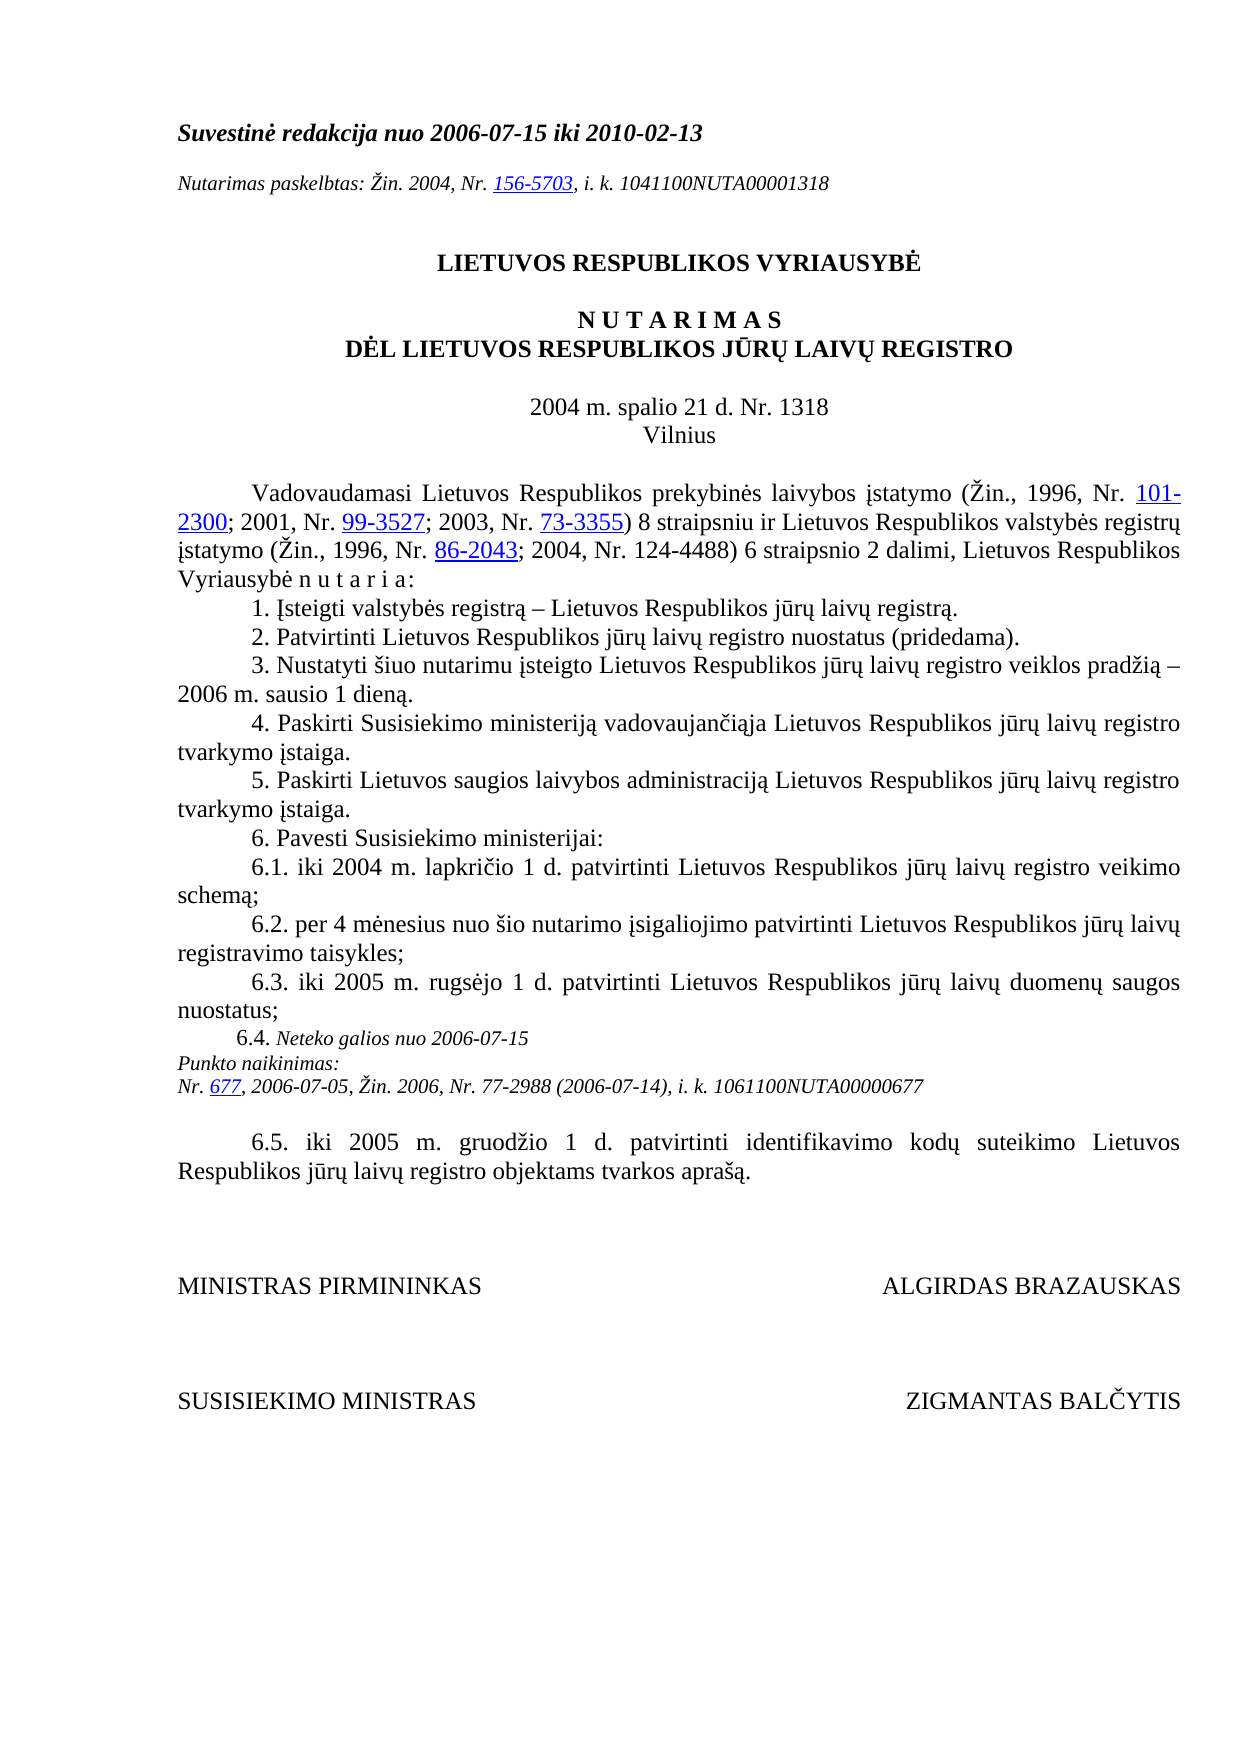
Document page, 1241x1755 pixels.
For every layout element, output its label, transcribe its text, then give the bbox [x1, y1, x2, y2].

text 2004 m. spalio 21 d. Nr. 1318 [177, 392, 1181, 420]
text 6.3. iki 2005 m. rugsėjo 1 d. patvirtinti Lietuvos Respublikos jūrų laivų duomenų saugos nuostatus; [177, 967, 1181, 1024]
text 3. Nustatyti šiuo nutarimu įsteigto Lietuvos Respublikos jūrų laivų registro veiklos pradžią – 2006 m. sausio 1 dieną. [177, 650, 1181, 708]
text LIETUVOS RESPUBLIKOS VYRIAUSYBĖ [177, 248, 1181, 277]
text 6.2. per 4 mėnesius nuo šio nutarimo įsigaliojimo patvirtinti Lietuvos Respublikos jūrų laivų registravimo taisykles; [177, 909, 1181, 967]
text DĖL LIETUVOS RESPUBLIKOS JŪRŲ LAIVŲ REGISTRO [177, 334, 1181, 363]
text 2. Patvirtinti Lietuvos Respublikos jūrų laivų registro nuostatus (pridedama). [177, 622, 1181, 650]
text 4. Paskirti Susisiekimo ministeriją vadovaujančiąja Lietuvos Respublikos jūrų laivų registro tvarkymo įstaiga. [177, 708, 1181, 765]
text 5. Paskirti Lietuvos saugios laivybos administraciją Lietuvos Respublikos jūrų laivų registro tvarkymo įstaiga. [177, 765, 1181, 823]
text Punkto naikinimas: [177, 1050, 1181, 1074]
text MINISTRAS PIRMININKAS ALGIRDAS BRAZAUSKAS [177, 1271, 1181, 1300]
text 6.1. iki 2004 m. lapkričio 1 d. patvirtinti Lietuvos Respublikos jūrų laivų registro veikimo schemą; [177, 852, 1181, 909]
text 1. Įsteigti valstybės registrą – Lietuvos Respublikos jūrų laivų registrą. [177, 593, 1181, 622]
text Nr. 677, 2006-07-05, Žin. 2006, Nr. 77-2988 (2006-07-14), i. k. 1061100NUTA00000677 [177, 1074, 1181, 1098]
text 6. Pavesti Susisiekimo ministerijai: [177, 823, 1181, 852]
text N U T A R I M A S [177, 305, 1181, 334]
text 6.5. iki 2005 m. gruodžio 1 d. patvirtinti identifikavimo kodų suteikimo Lietuvos Respublikos jūrų laivų registro objektams tvarkos aprašą. [177, 1127, 1181, 1185]
text Suvestinė redakcija nuo 2006-07-15 iki 2010-02-13 [177, 118, 1181, 147]
text Vadovaudamasi Lietuvos Respublikos prekybinės laivybos įstatymo (Žin., 1996, Nr. 101-2300; 2001, Nr. 99-3527; 2003, Nr. 73-3355) 8 straipsniu ir Lietuvos Respublikos valstybės registrų įstatymo (Žin., 1996, Nr. 86-2043; 2004, Nr. 124-4488) 6 straipsnio 2 dalimi, Lietuvos Respublikos Vyriausybė nutaria: [177, 478, 1181, 593]
text Vilnius [177, 420, 1181, 449]
text Nutarimas paskelbtas: Žin. 2004, Nr. 156-5703, i. k. 1041100NUTA00001318 [177, 171, 1181, 195]
text SUSISIEKIMO MINISTRAS ZIGMANTAS BALČYTIS [177, 1386, 1181, 1415]
text 6.4. Neteko galios nuo 2006-07-15 [177, 1024, 1181, 1050]
